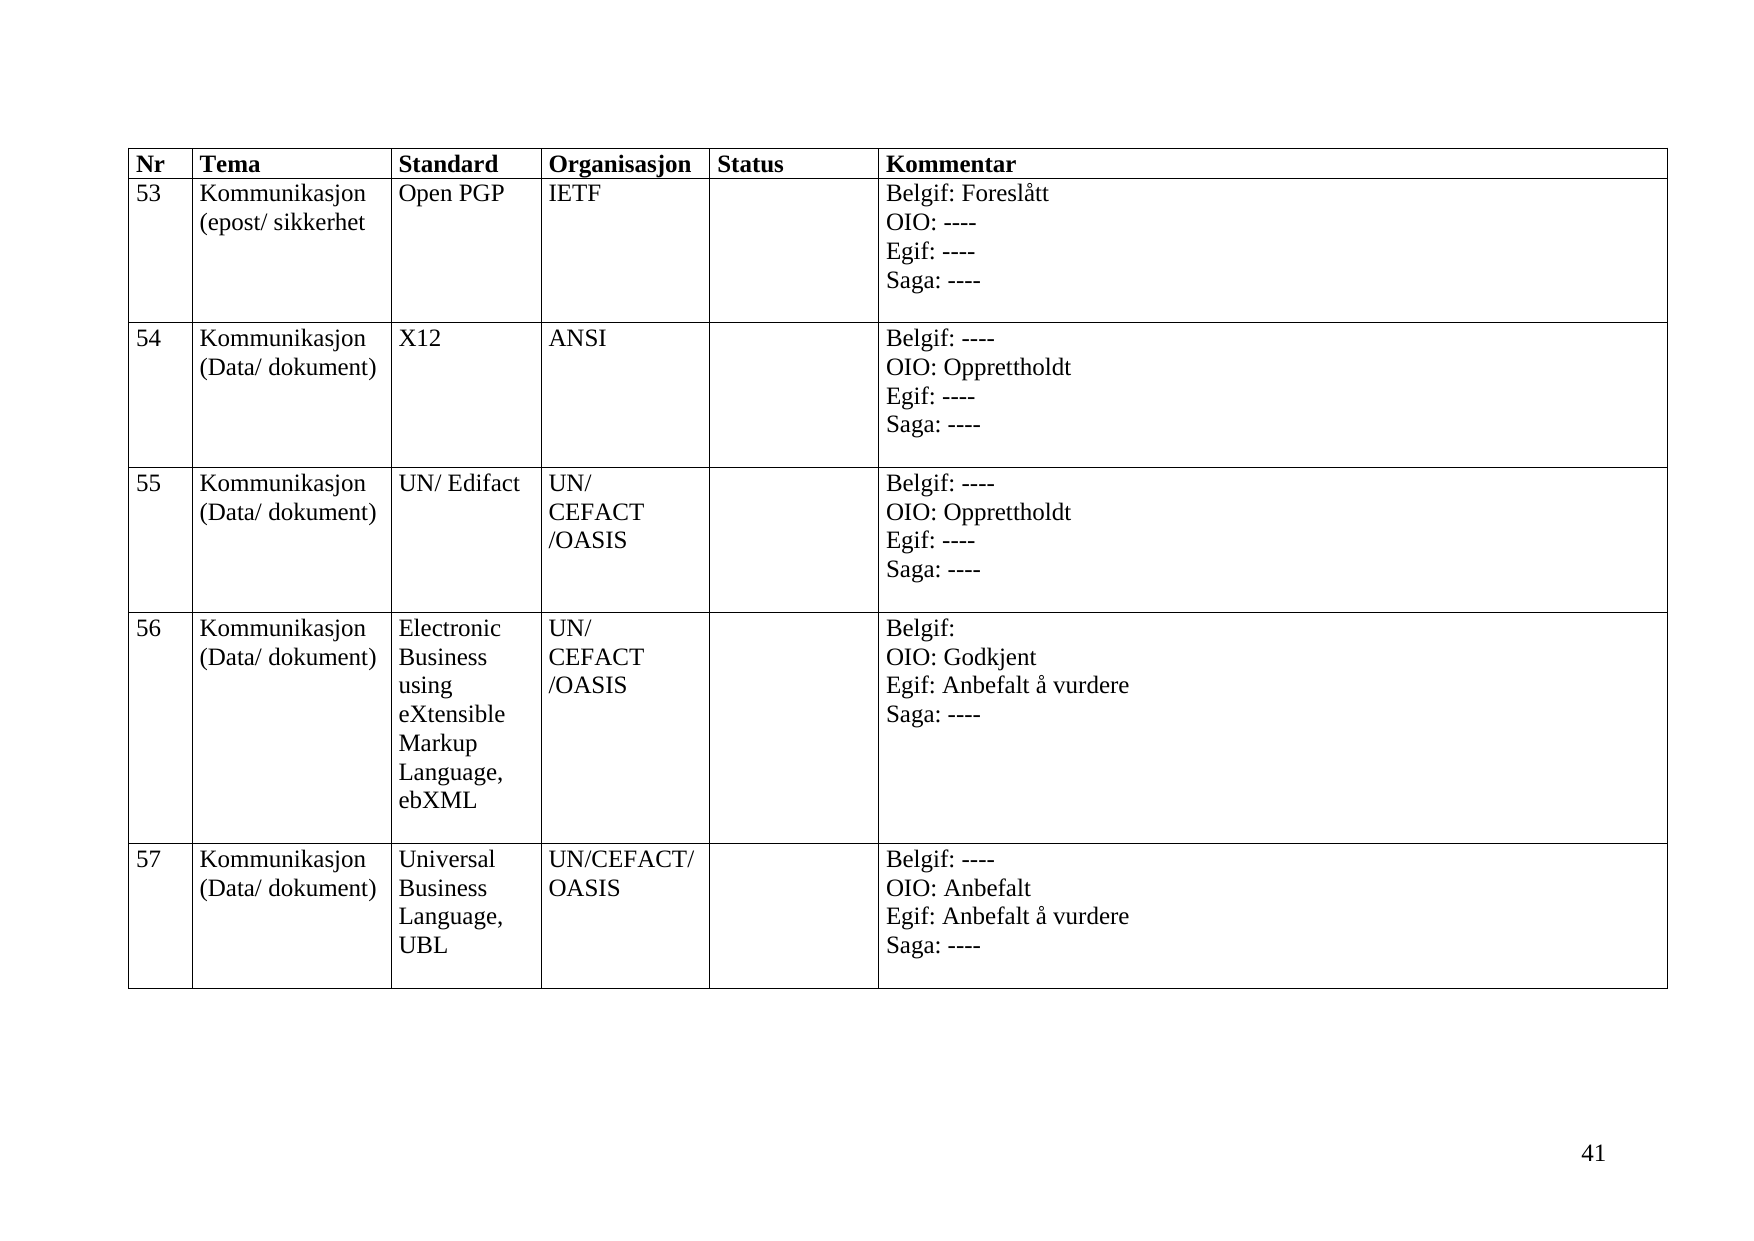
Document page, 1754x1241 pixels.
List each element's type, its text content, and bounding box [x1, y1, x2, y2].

table_cell Electronic Business using eXtensible Markup Language, ebXML [392, 613, 541, 843]
table_cell Belgif: OIO: Godkjent Egif: Anbefalt å vurdere Saga: ---- [879, 613, 1667, 843]
table_cell Belgif: ---- OIO: Anbefalt Egif: Anbefalt å vurdere Saga: ---- [879, 844, 1667, 988]
table_cell IETF [542, 179, 709, 322]
table_cell Belgif: Foreslått OIO: ---- Egif: ---- Saga: ---- [879, 179, 1667, 322]
table_cell UN/CEFACT /OASIS [542, 468, 709, 612]
table_cell ANSI [542, 323, 709, 467]
table_header Nr [129, 149, 192, 177]
table_cell Kommunikasjon (epost/ sikkerhet [193, 179, 391, 322]
table_cell [710, 323, 878, 467]
table_header Organisasjon [542, 149, 709, 177]
table_cell [710, 844, 878, 988]
table_cell Kommunikasjon (Data/ dokument) [193, 844, 391, 988]
table_cell Belgif: ---- OIO: Opprettholdt Egif: ---- Saga: ---- [879, 323, 1667, 467]
table_cell [710, 179, 878, 322]
table_header Kommentar [879, 149, 1667, 177]
table_cell Open PGP [392, 179, 541, 322]
table_header Standard [392, 149, 541, 177]
table_cell UN/ Edifact [392, 468, 541, 612]
table_cell [710, 468, 878, 612]
table_cell X12 [392, 323, 541, 467]
table_cell Kommunikasjon (Data/ dokument) [193, 323, 391, 467]
table_cell UN/CEFACT/ OASIS [542, 844, 709, 988]
table_cell Kommunikasjon (Data/ dokument) [193, 468, 391, 612]
table_cell [710, 613, 878, 843]
table_header Status [710, 149, 878, 177]
table_cell Kommunikasjon (Data/ dokument) [193, 613, 391, 843]
table_cell 57 [129, 844, 192, 988]
table_cell 54 [129, 323, 192, 467]
table_cell Belgif: ---- OIO: Opprettholdt Egif: ---- Saga: ---- [879, 468, 1667, 612]
table_cell 55 [129, 468, 192, 612]
table_cell Universal Business Language, UBL [392, 844, 541, 988]
table_cell 56 [129, 613, 192, 843]
table_cell 53 [129, 179, 192, 322]
table_cell UN/CEFACT /OASIS [542, 613, 709, 843]
table_header Tema [193, 149, 391, 177]
